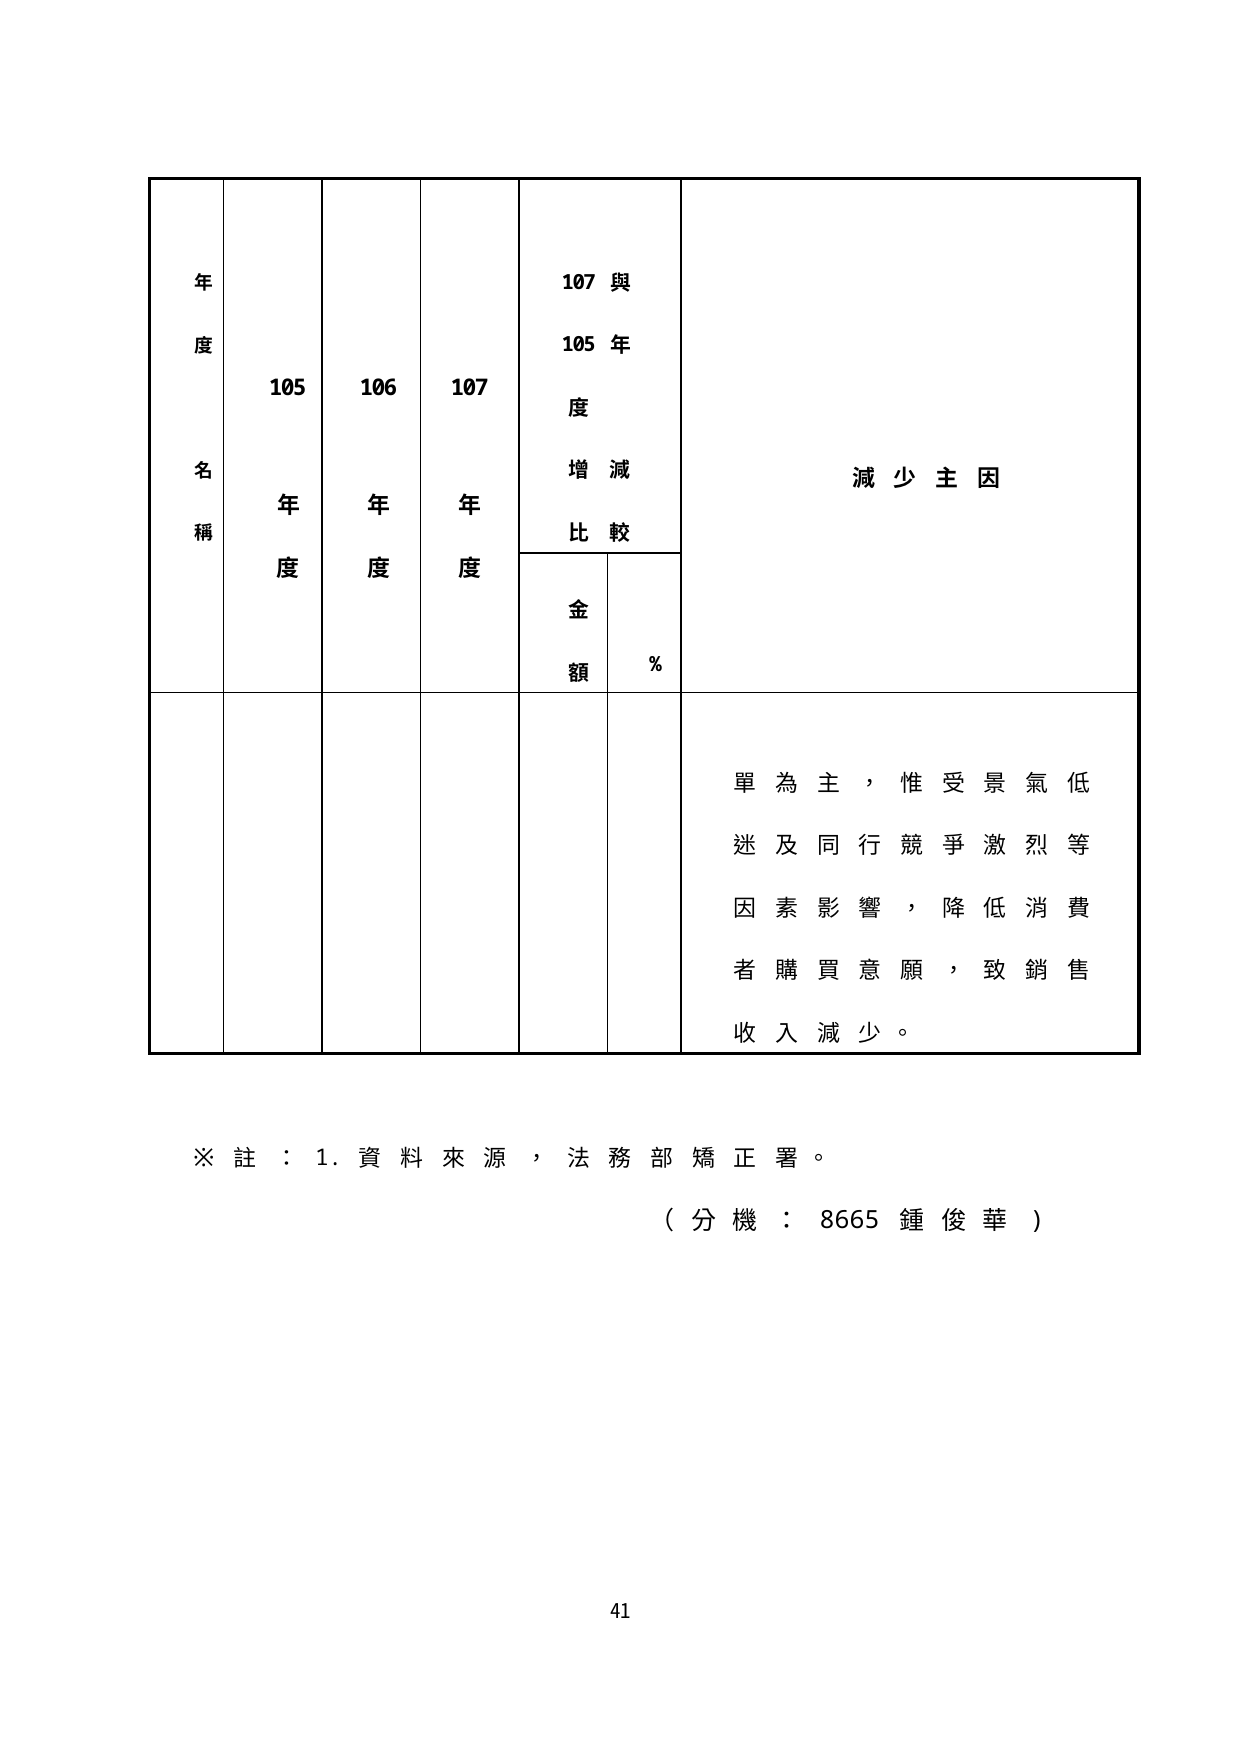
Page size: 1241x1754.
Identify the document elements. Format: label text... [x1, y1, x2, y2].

table_cell % [608, 554, 680, 692]
text ※註：1.資料來源，法務部矯正署。 [138, 1115, 1058, 1177]
table_header 減少主因 [682, 180, 1137, 692]
table_cell [520, 693, 607, 1052]
text （分機：8665鍾俊華) [242, 1177, 1058, 1240]
table_cell [608, 693, 680, 1052]
table_cell [421, 693, 518, 1052]
table_header 年度 名稱 [151, 180, 223, 692]
table_cell 單為主，惟受景氣低迷及同行競爭激烈等因素影響，降低消費者購買意願，致銷售收入減少。 [682, 693, 1137, 1052]
table_cell [323, 693, 420, 1052]
table_header 107 年度 [421, 180, 518, 692]
table_cell [151, 693, 223, 1052]
table_header 107與105年度 增減比較 [520, 180, 680, 552]
table_cell 金額 [520, 554, 607, 692]
table_header 106 年度 [323, 180, 420, 692]
table_header 105 年度 [224, 180, 321, 692]
table_cell [224, 693, 321, 1052]
